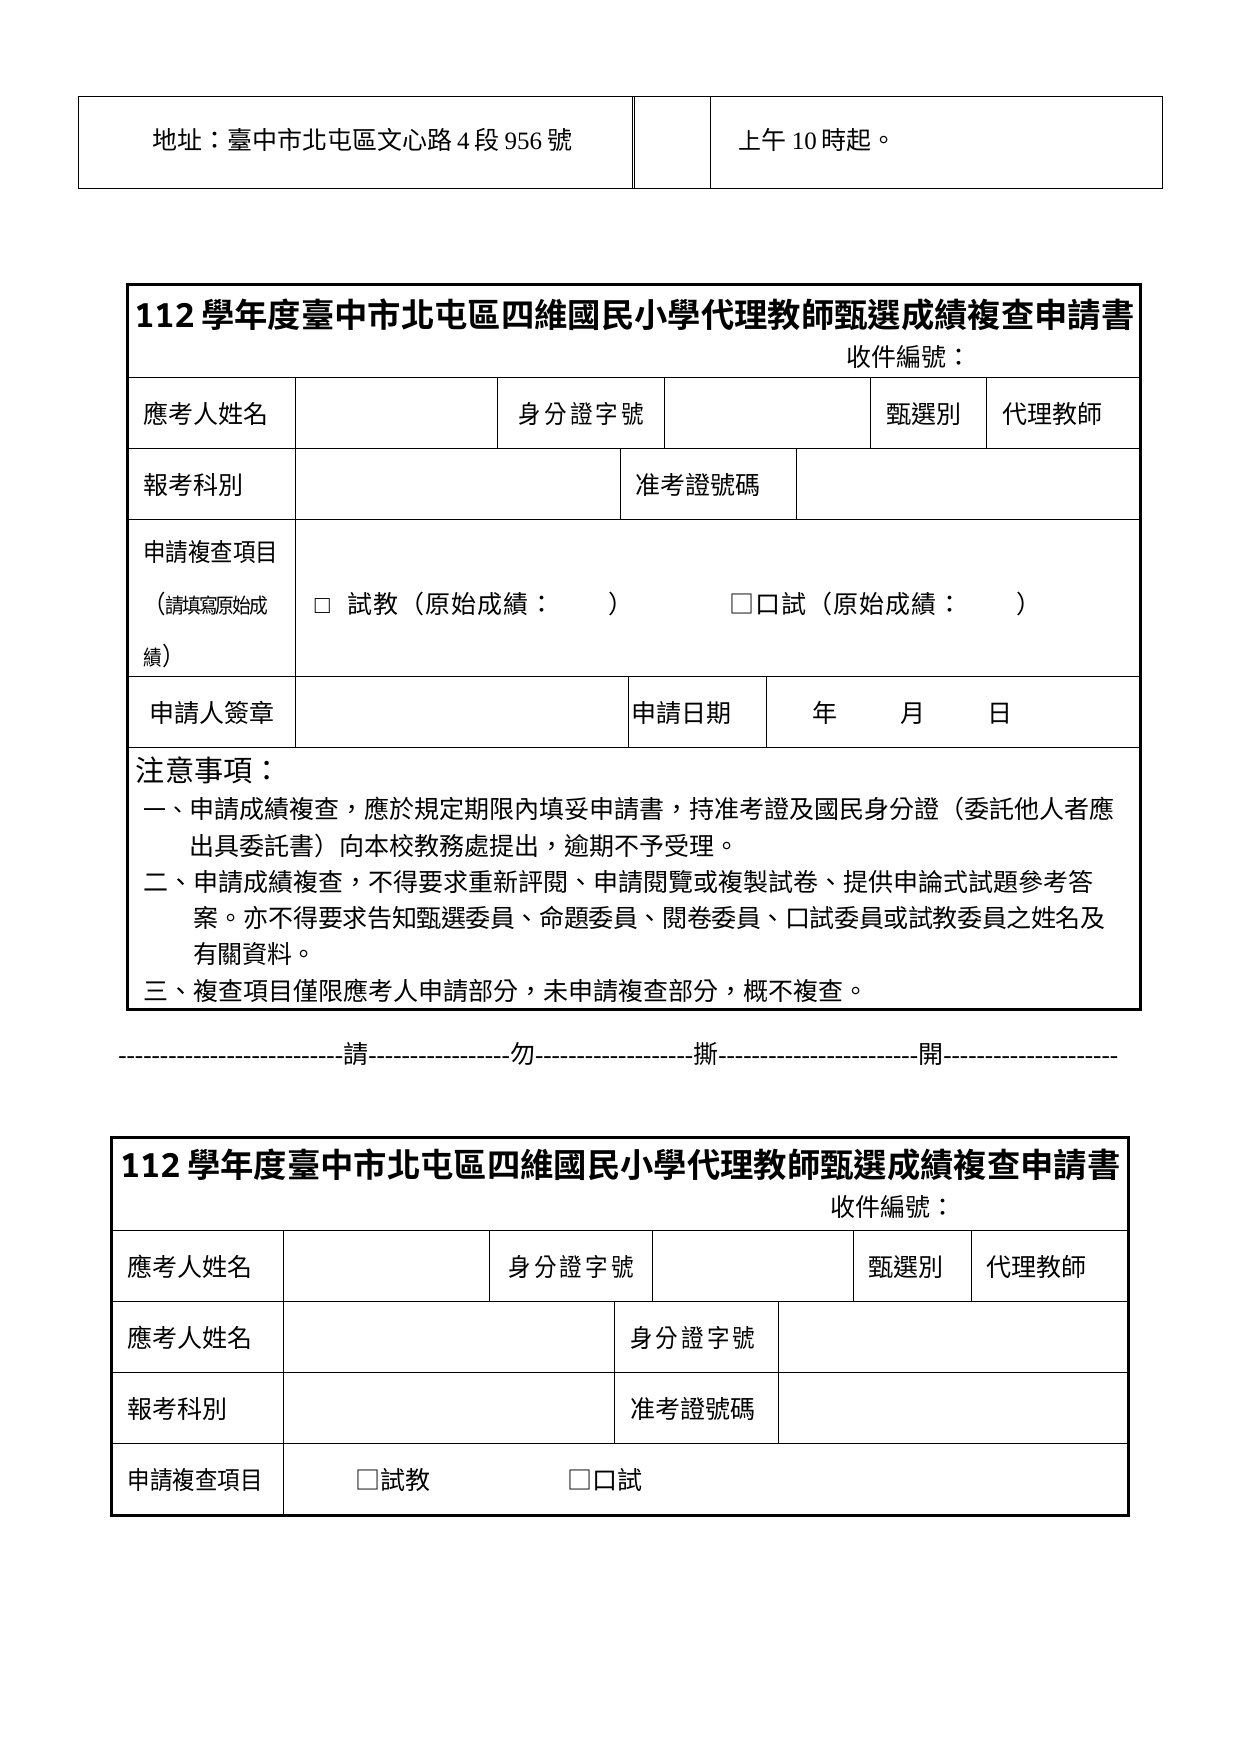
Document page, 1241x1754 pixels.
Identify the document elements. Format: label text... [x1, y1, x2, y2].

table_cell [296, 449, 620, 518]
table_cell 代理教師 [987, 378, 1139, 448]
table_cell [779, 1302, 1127, 1372]
table_cell [78, 676, 126, 747]
table_cell [296, 378, 497, 448]
table_cell 身分證字號 [490, 1231, 652, 1301]
table_cell 准考證號碼 [621, 449, 796, 518]
table_cell 申請複查項目（請填寫原始成績） [129, 520, 295, 676]
table_cell 申請複查項目 [113, 1444, 283, 1513]
table_cell 准考證號碼 [615, 1373, 778, 1443]
table_cell [1142, 519, 1162, 676]
table_cell [284, 1302, 614, 1372]
table_cell [1142, 377, 1162, 448]
table_cell [284, 1373, 614, 1443]
table_cell [1142, 676, 1162, 747]
table_cell [78, 283, 126, 377]
table_header 地址：臺中市北屯區文心路4段956號 [79, 97, 632, 188]
table_cell 112學年度臺中市北屯區四維國民小學代理教師甄選成績複查申請書 收件編號： [129, 286, 1139, 377]
table_cell [1142, 747, 1162, 1007]
table_cell [78, 189, 128, 282]
table_cell □ 試教（原始成績： ） □口試（原始成績： ） [296, 520, 1139, 676]
table_cell [128, 189, 1141, 282]
table_cell [78, 519, 126, 676]
table_header [635, 97, 710, 188]
table_cell [296, 677, 628, 747]
table_cell 申請人簽章 [129, 677, 295, 747]
table_header 112學年度臺中市北屯區四維國民小學代理教師甄選成績複查申請書 收件編號： [113, 1139, 1127, 1230]
table_cell 上午10時起。 [711, 97, 1162, 188]
table_cell 身分證字號 [498, 378, 664, 448]
table_cell 甄選別 [871, 378, 986, 448]
table_cell [1142, 448, 1162, 518]
table_cell 注意事項： 一、申請成績複查，應於規定期限內填妥申請書，持准考證及國民身分證（委託他人者應出具委託書）向本校教務處提出，逾期不予受理。 二、申請成績複查，不得要求重新評閱、申請閱覽或複製試卷、提供申論式試題參考答案。亦不得要求告知甄選委員、命題委員、閱卷委員、口試委員或試教委員之姓名及有關資料。 三、複查項目僅限應考人申請部分，未申請複查部分，概不複查。 [129, 748, 1139, 1007]
table_cell 應考人姓名 [113, 1302, 283, 1372]
table_cell 甄選別 [854, 1231, 971, 1301]
table_cell 身分證字號 [615, 1302, 778, 1372]
table_cell [78, 747, 126, 1007]
table_cell 報考科別 [113, 1373, 283, 1443]
table_cell [284, 1231, 489, 1301]
table_cell [665, 378, 870, 448]
table_cell [797, 449, 1139, 518]
table_cell 應考人姓名 [113, 1231, 283, 1301]
table_cell [78, 448, 126, 518]
table_cell 報考科別 [129, 449, 295, 518]
table_cell 年 月 日 [767, 677, 1139, 747]
table_cell [78, 377, 126, 448]
table_cell 應考人姓名 [129, 378, 295, 448]
table_cell [1141, 189, 1162, 282]
table_cell [1142, 283, 1162, 377]
table_cell [653, 1231, 853, 1301]
table_cell 代理教師 [972, 1231, 1127, 1301]
table_cell 申請日期 [629, 677, 766, 747]
table_cell [779, 1373, 1127, 1443]
text ---------------------------請-----------------勿-------------------撕------------------------開--------------------- [118, 1011, 1122, 1073]
table_cell □試教 □口試 [284, 1444, 1127, 1513]
